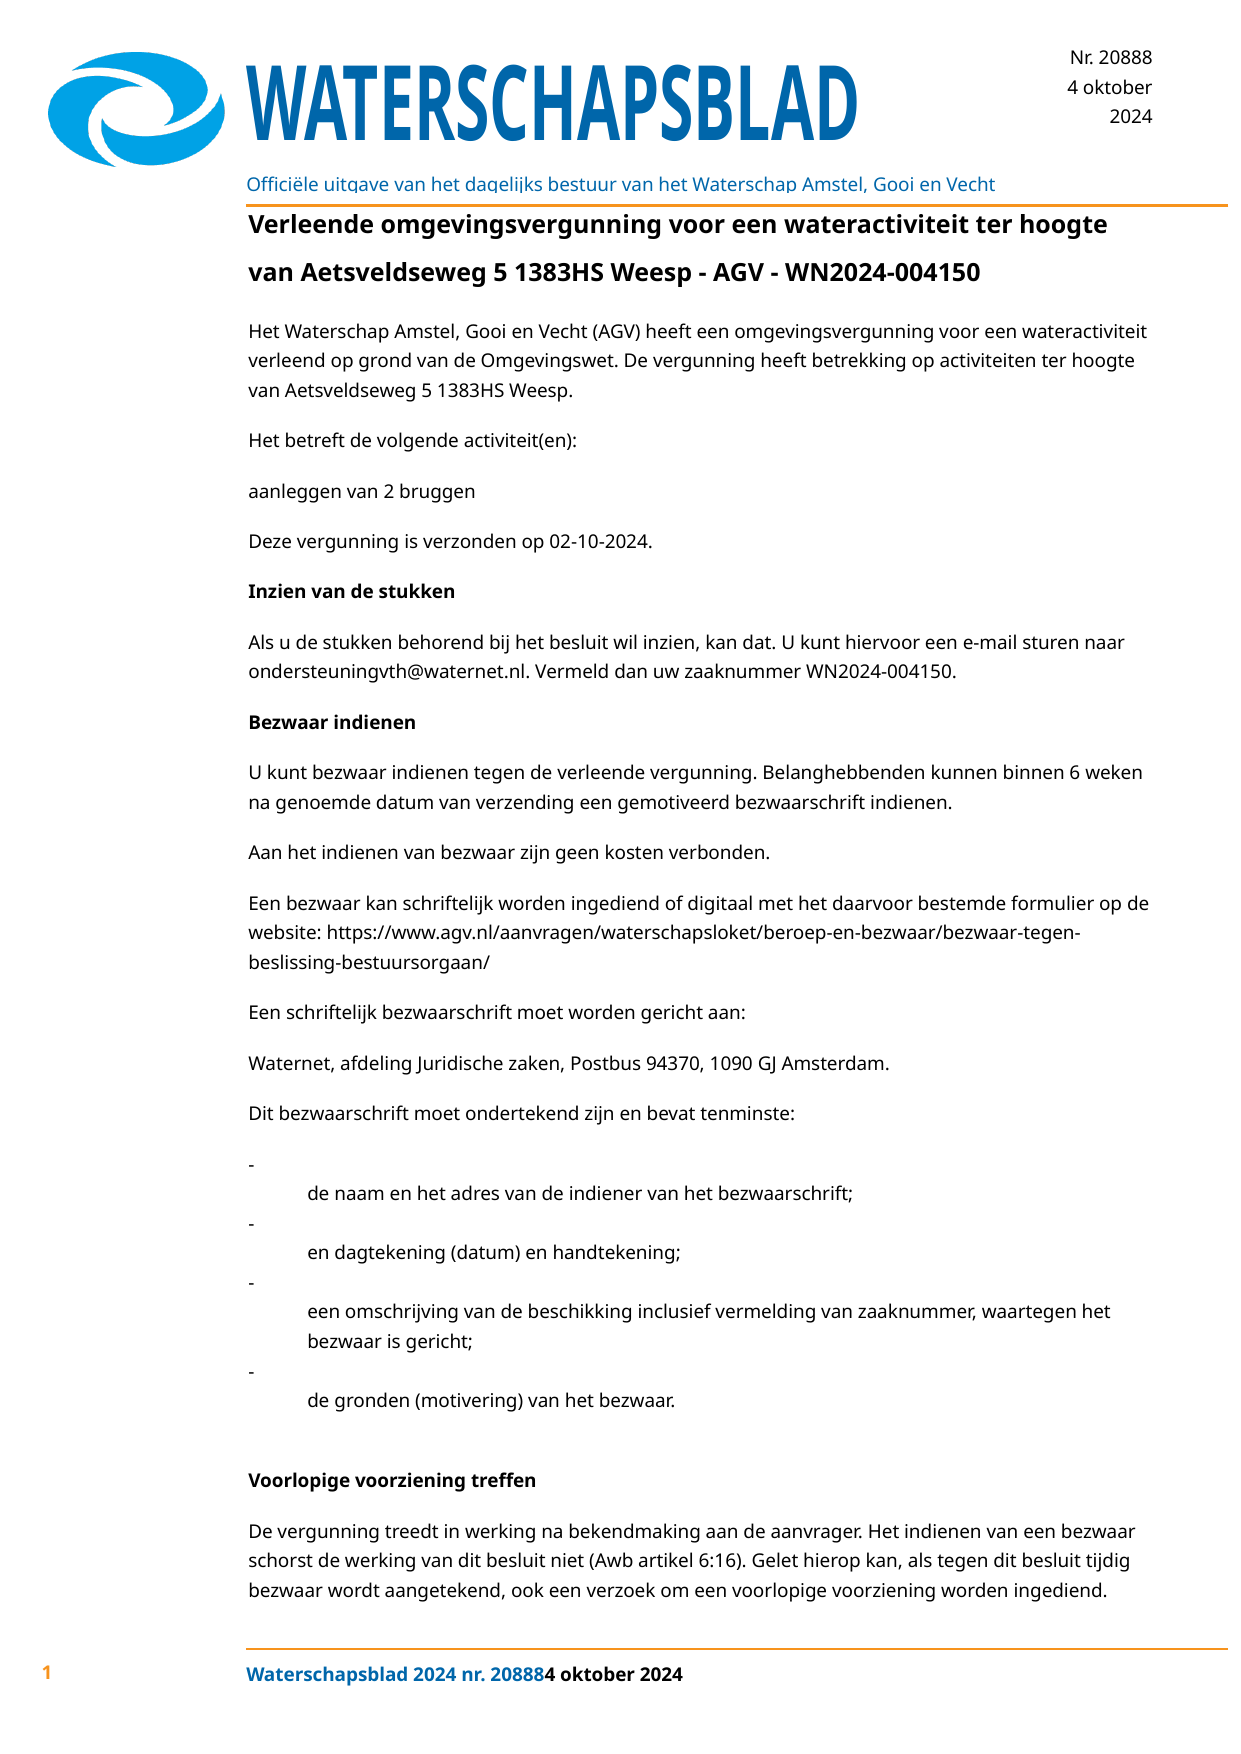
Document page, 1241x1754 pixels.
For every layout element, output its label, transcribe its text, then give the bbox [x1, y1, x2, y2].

picture [41, 47, 231, 172]
list een omschrijving van de beschikking inclusief vermelding van zaaknummer, waartegen het bezwaar is gericht; [248, 1299, 1152, 1354]
text Verleende omgevingsvergunning voor een wateractiviteit ter hoogte van Aetsveldseweg 5 1383HS Weesp - AGV - WN2024-004150 [248, 207, 1152, 288]
text U kunt bezwaar indienen tegen de verleende vergunning. Belanghebbenden kunnen binnen 6 weken na genoemde datum van verzending een gemotiveerd bezwaarschrift indienen. [248, 759, 1152, 815]
text aanleggen van 2 bruggen [248, 478, 1152, 504]
text Een bezwaar kan schriftelijk worden ingediend of digitaal met het daarvoor bestemde formulier op de website: https://www.agv.nl/aanvragen/waterschapsloket/beroep-en-bezwaar/bezwaar-tegen-beslissing-bestuursorgaan/ [248, 890, 1152, 975]
text Deze vergunning is verzonden op 02-10-2024. [248, 528, 1152, 554]
list de naam en het adres van de indiener van het bezwaarschrift; [248, 1180, 1152, 1206]
list en dagtekening (datum) en handtekening; [248, 1239, 1152, 1265]
text Het betreft de volgende activiteit(en): [248, 427, 1152, 453]
text Een schriftelijk bezwaarschrift moet worden gericht aan: [248, 999, 1152, 1025]
text Waternet, afdeling Juridische zaken, Postbus 94370, 1090 GJ Amsterdam. [248, 1050, 1152, 1076]
text Inzien van de stukken [248, 579, 1152, 604]
text Aan het indienen van bezwaar zijn geen kosten verbonden. [248, 839, 1152, 865]
text De vergunning treedt in werking na bekendmaking aan de aanvrager. Het indienen van een bezwaar schorst de werking van dit besluit niet (Awb artikel 6:16). Gelet hierop kan, als tegen dit besluit tijdig bezwaar wordt aangetekend, ook een verzoek om een voorlopige voorziening worden ingediend. [248, 1518, 1152, 1603]
text Het Waterschap Amstel, Gooi en Vecht (AGV) heeft een omgevingsvergunning voor een wateractiviteit verleend op grond van de Omgevingswet. De vergunning heeft betrekking op activiteiten ter hoogte van Aetsveldseweg 5 1383HS Weesp. [248, 318, 1152, 403]
text Als u de stukken behorend bij het besluit wil inzien, kan dat. U kunt hiervoor een e-mail sturen naar ondersteuningvth@waternet.nl. Vermeld dan uw zaaknummer WN2024-004150. [248, 629, 1152, 684]
text Bezwaar indienen [248, 709, 1152, 735]
list de gronden (motivering) van het bezwaar. [248, 1387, 1152, 1413]
text Voorlopige voorziening treffen [248, 1467, 1152, 1493]
text Dit bezwaarschrift moet ondertekend zijn en bevat tenminste: [248, 1100, 1152, 1126]
